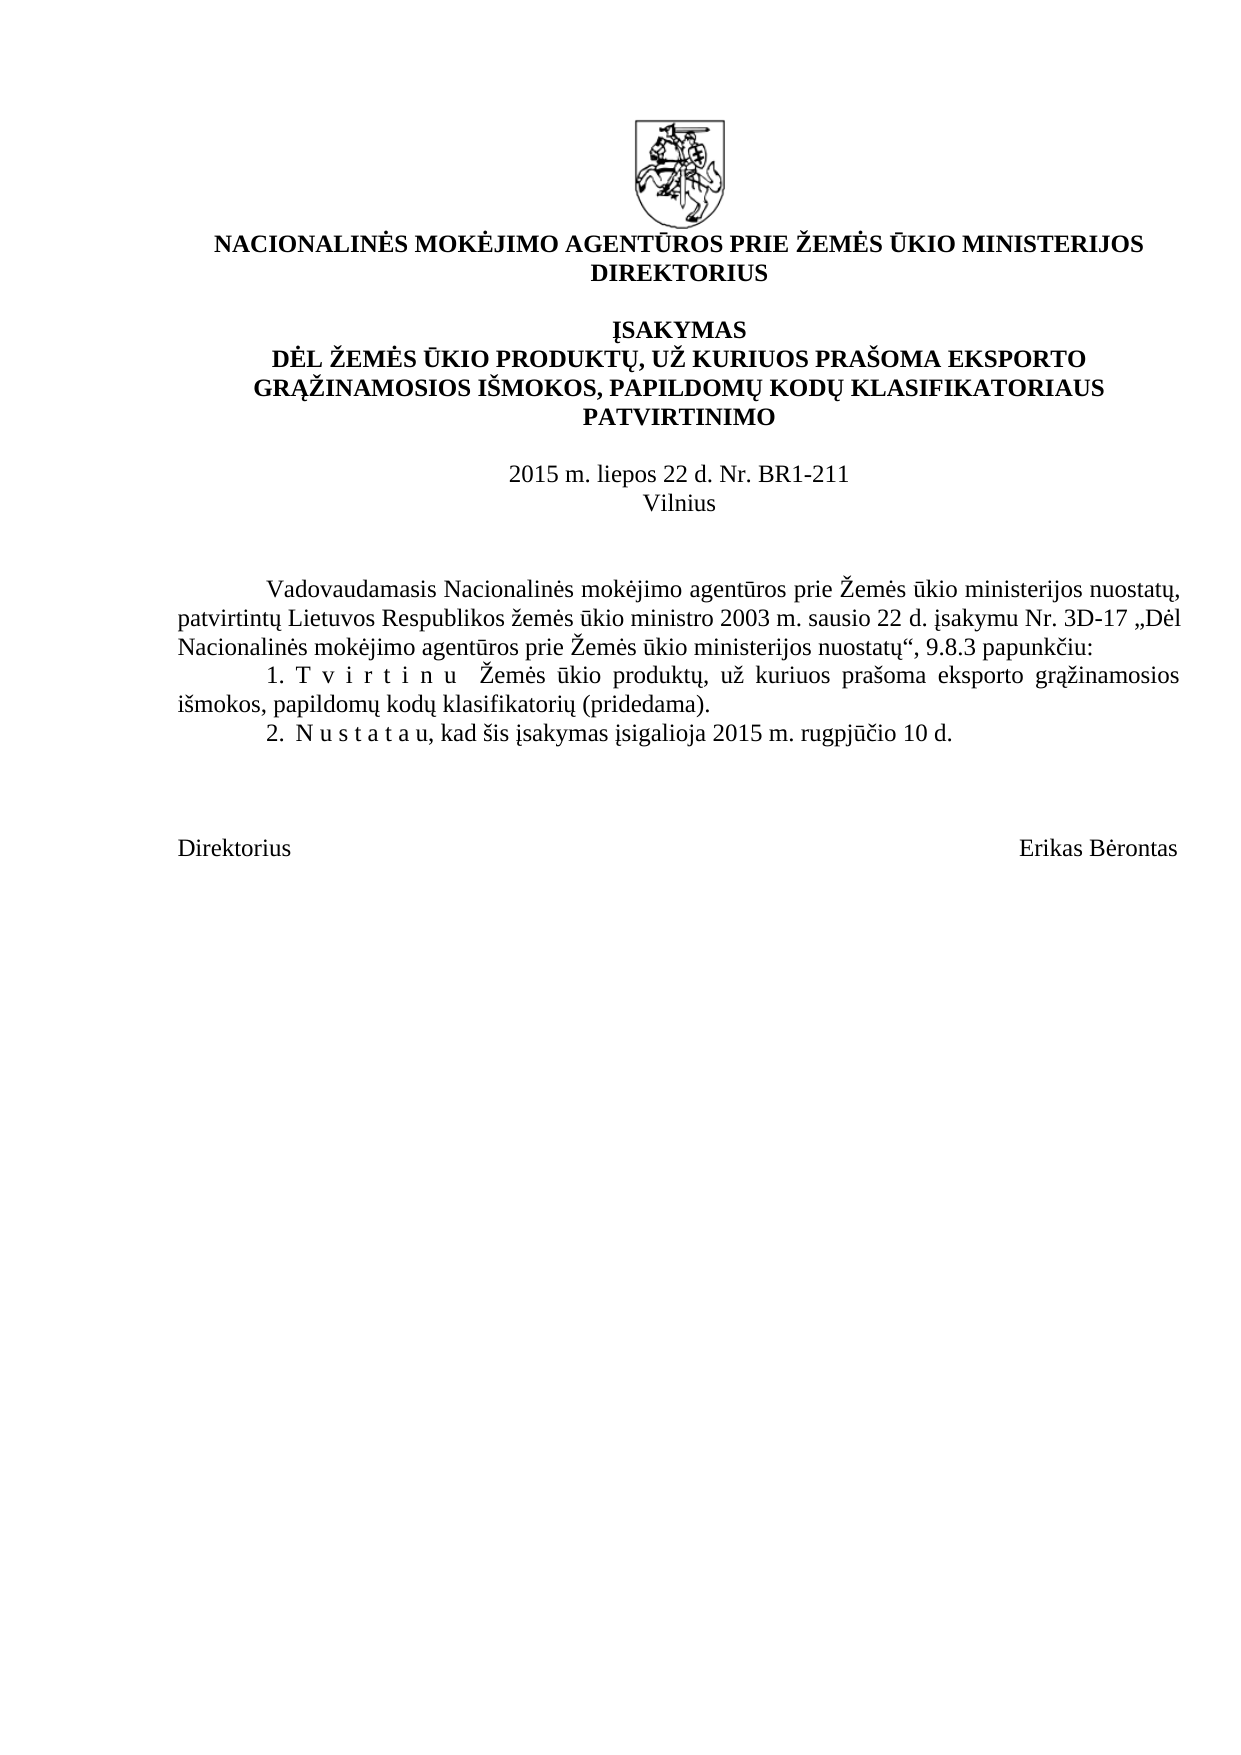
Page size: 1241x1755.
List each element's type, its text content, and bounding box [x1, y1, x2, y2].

text ĮSAKYMAS [177, 315, 1181, 344]
text 1. T v i r t i n u Žemės ūkio produktų, už kuriuos prašoma eksporto grąžinamosios išmokos, papildomų kodų klasifikatorių (pridedama). [177, 660, 1181, 718]
text Vadovaudamasis Nacionalinės mokėjimo agentūros prie Žemės ūkio ministerijos nuostatų, patvirtintų Lietuvos Respublikos žemės ūkio ministro 2003 m. sausio 22 d. įsakymu Nr. 3D-17 „Dėl Nacionalinės mokėjimo agentūros prie Žemės ūkio ministerijos nuostatų“, 9.8.3 papunkčiu: [177, 574, 1181, 660]
text Dėl ŽEMĖS ŪKIO PRODUKTŲ, UŽ KURIUOS PRAŠOMA EKSPORTO GRĄŽINAMOSIOS IŠMOKOS, PAPILDOMŲ KODŲ KLASIFIKATORIaUS PATVIRTINIMO [177, 344, 1181, 430]
text 2015 m. liepos 22 d. Nr. BR1-211 [177, 459, 1181, 488]
text 2. N u s t a t a u, kad šis įsakymas įsigalioja 2015 m. rugpjūčio 10 d. [177, 718, 1181, 747]
text Direktorius Erikas Bėrontas [177, 833, 1181, 862]
text Vilnius [177, 488, 1181, 517]
text NACIONALINĖS MOKĖJIMO AGENTŪROS PRIE ŽEMĖS ŪKIO MINISTERIJOS DIREKTORIUS [177, 229, 1181, 287]
